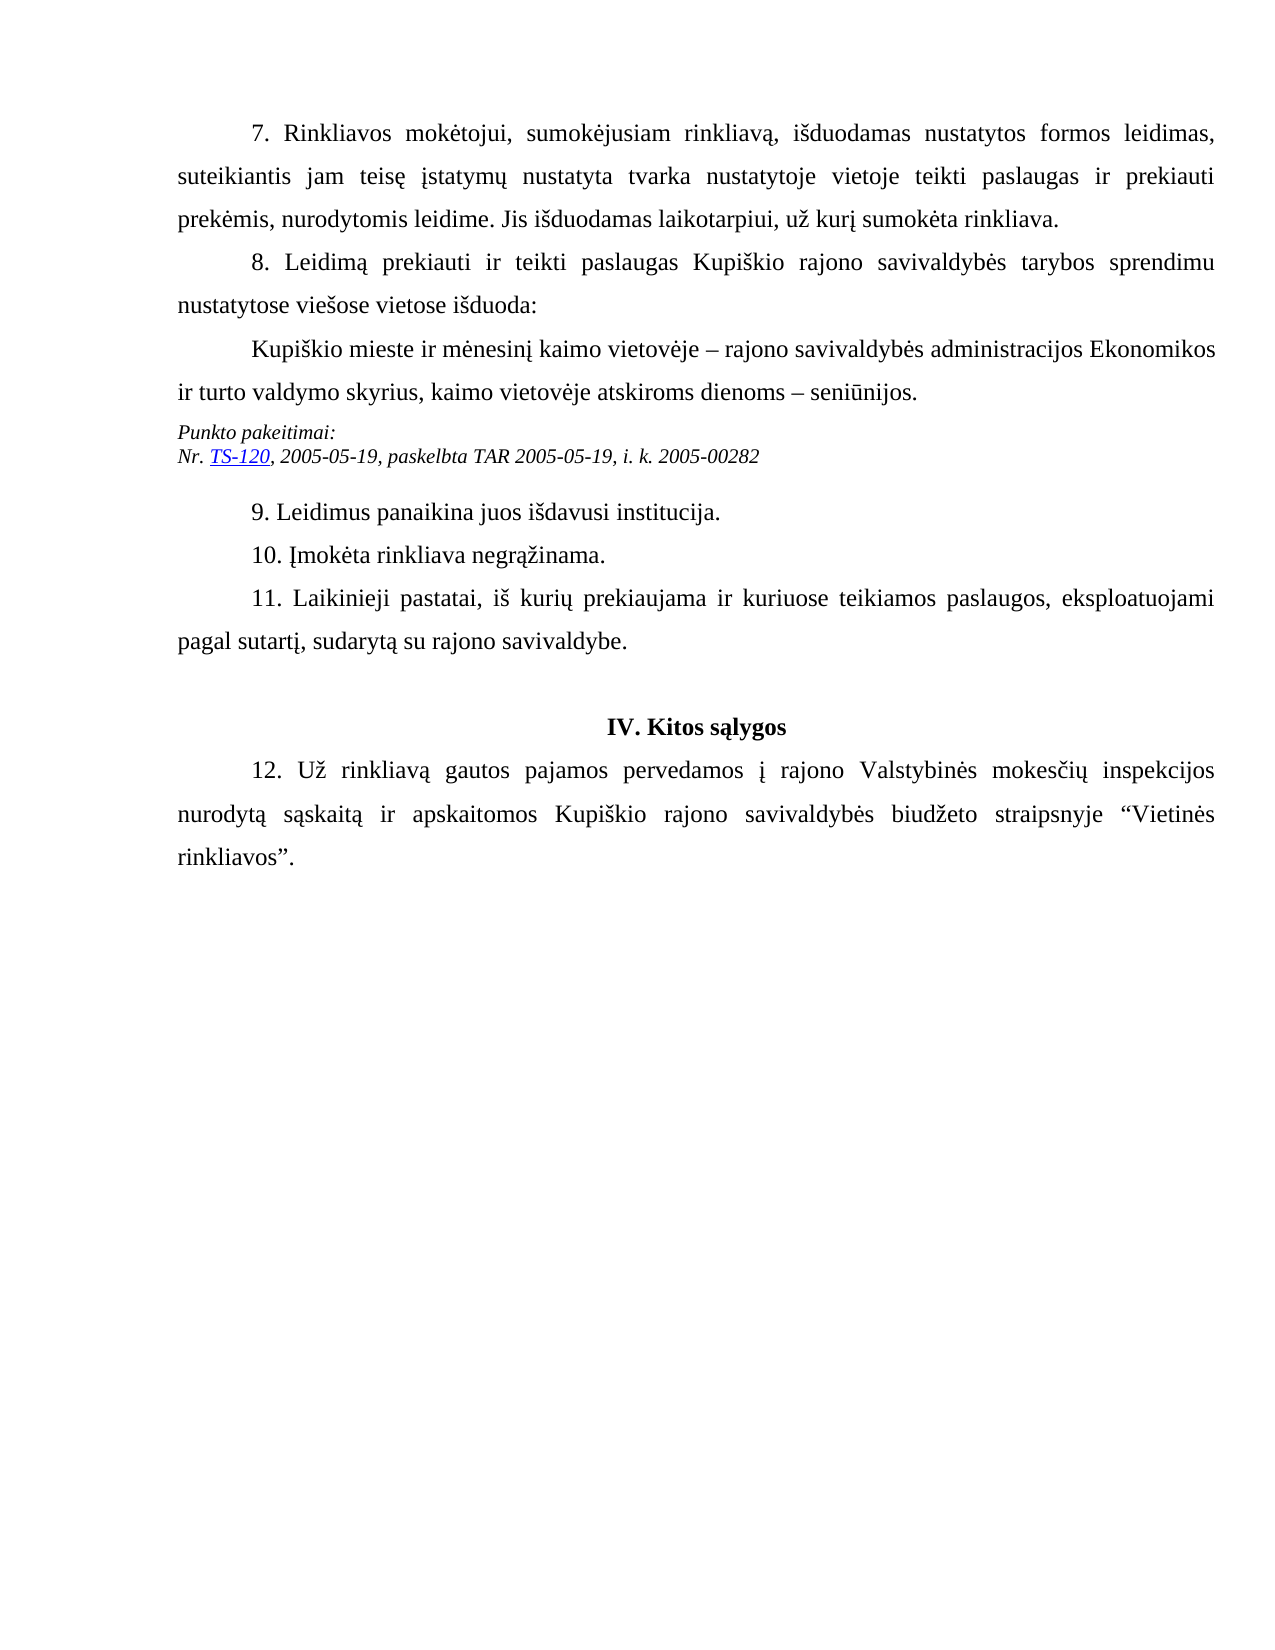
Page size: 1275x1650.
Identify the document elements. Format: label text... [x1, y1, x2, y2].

text 10. Įmokėta rinkliava negrąžinama. [177, 540, 1216, 569]
text Nr. TS-120, 2005-05-19, paskelbta TAR 2005-05-19, i. k. 2005-00282 [177, 444, 1216, 468]
text Kupiškio mieste ir mėnesinį kaimo vietovėje – rajono savivaldybės administracijos Ekonomikos ir turto valdymo skyrius, kaimo vietovėje atskiroms dienoms – seniūnijos. [177, 334, 1216, 406]
text 8. Leidimą prekiauti ir teikti paslaugas Kupiškio rajono savivaldybės tarybos sprendimu nustatytose viešose vietose išduoda: [177, 247, 1216, 319]
text 12. Už rinkliavą gautos pajamos pervedamos į rajono Valstybinės mokesčių inspekcijos nurodytą sąskaitą ir apskaitomos Kupiškio rajono savivaldybės biudžeto straipsnyje “Vietinės rinkliavos”. [177, 756, 1216, 871]
text 7. Rinkliavos mokėtojui, sumokėjusiam rinkliavą, išduodamas nustatytos formos leidimas, suteikiantis jam teisę įstatymų nustatyta tvarka nustatytoje vietoje teikti paslaugas ir prekiauti prekėmis, nurodytomis leidime. Jis išduodamas laikotarpiui, už kurį sumokėta rinkliava. [177, 118, 1216, 233]
text 11. Laikinieji pastatai, iš kurių prekiaujama ir kuriuose teikiamos paslaugos, eksploatuojami pagal sutartį, sudarytą su rajono savivaldybe. [177, 583, 1216, 655]
text IV. Kitos sąlygos [177, 712, 1216, 741]
text 9. Leidimus panaikina juos išdavusi institucija. [177, 497, 1216, 526]
text Punkto pakeitimai: [177, 420, 1216, 444]
